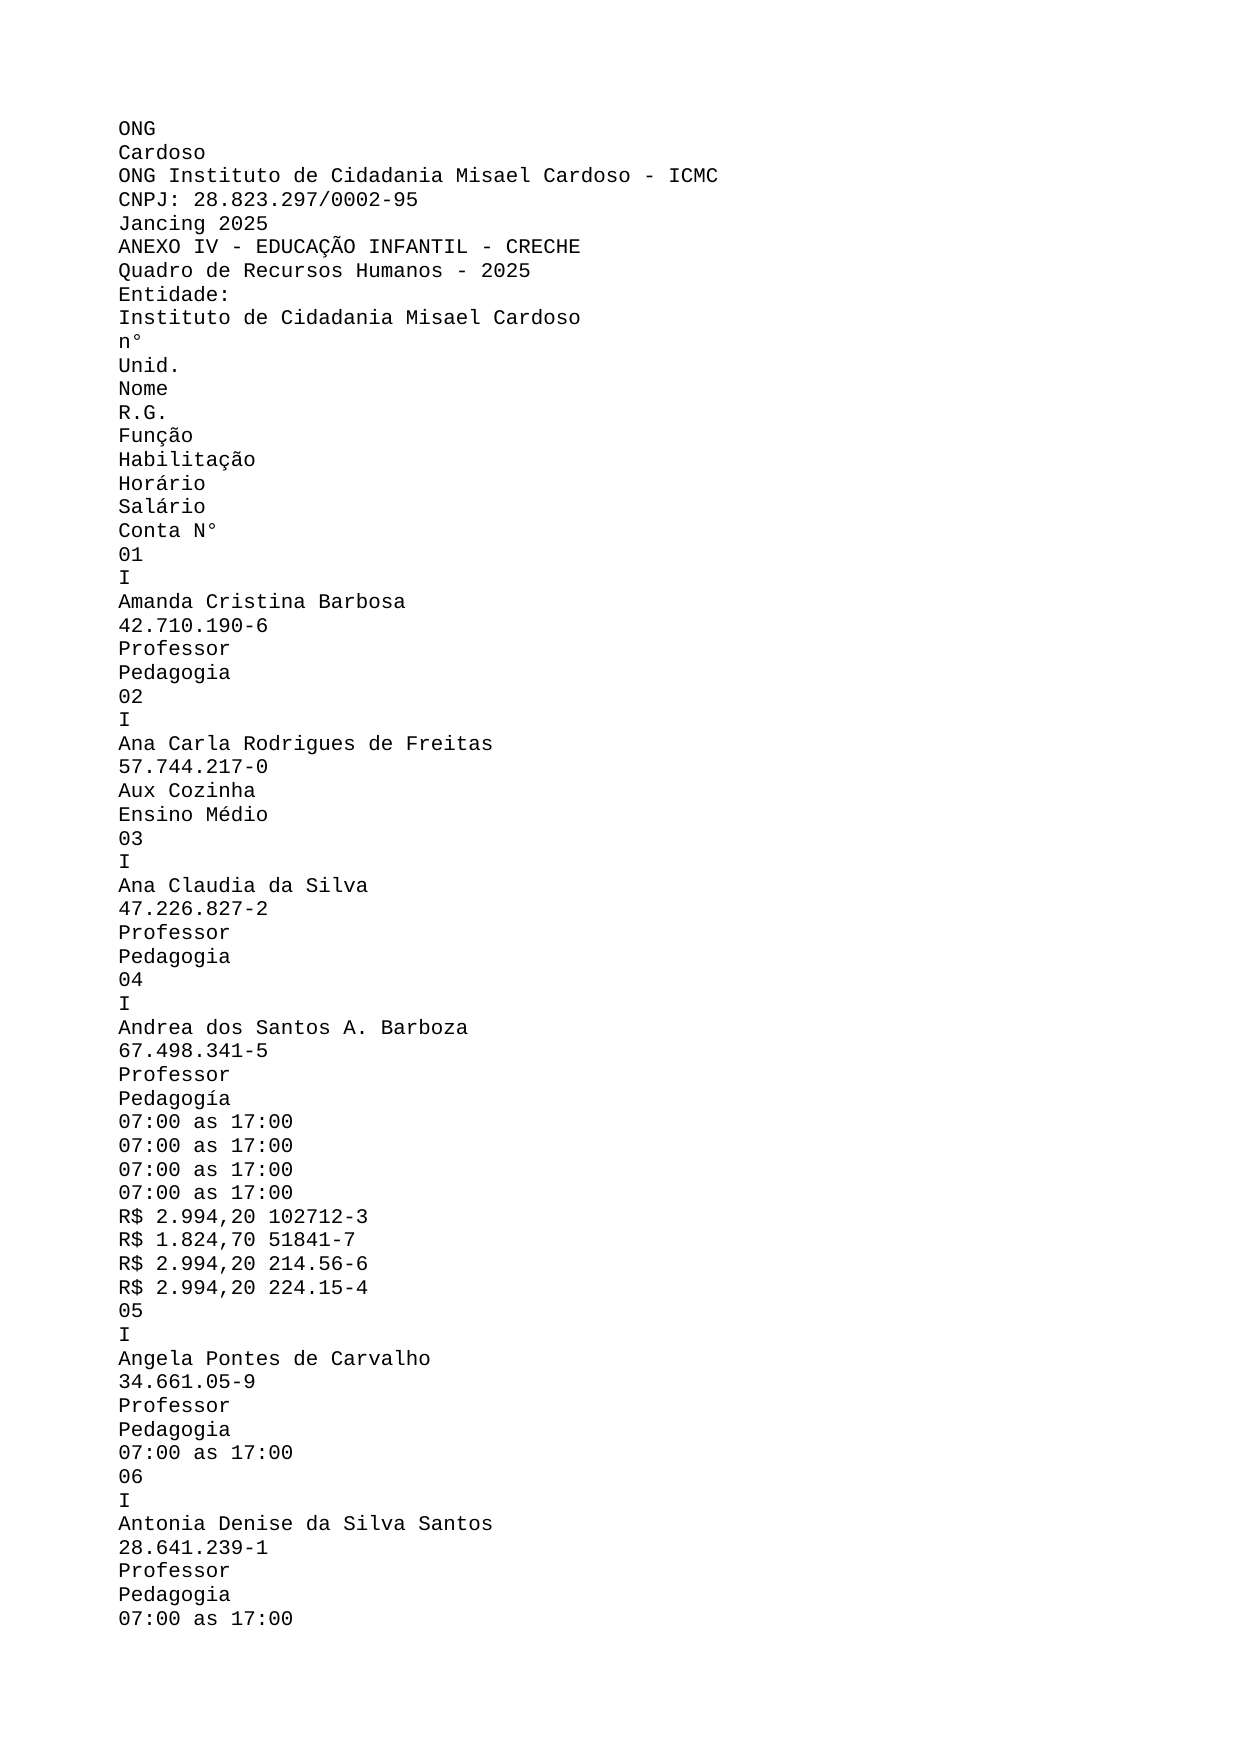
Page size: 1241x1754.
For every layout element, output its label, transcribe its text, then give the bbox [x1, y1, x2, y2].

text Cardoso [118, 142, 1122, 165]
text Quadro de Recursos Humanos - 2025 [118, 260, 1122, 284]
text 47.226.827-2 [118, 898, 1122, 922]
text 07:00 as 17:00 [118, 1608, 1122, 1631]
text Conta N° [118, 520, 1122, 544]
text Aux Cozinha [118, 780, 1122, 804]
text 07:00 as 17:00 [118, 1158, 1122, 1182]
text Pedagogia [118, 662, 1122, 686]
text Andrea dos Santos A. Barboza [118, 1017, 1122, 1040]
text 02 [118, 686, 1122, 709]
text Habilitação [118, 449, 1122, 473]
text 01 [118, 544, 1122, 567]
text ANEXO IV - EDUCAÇÃO INFANTIL - CRECHE [118, 236, 1122, 260]
text Amanda Cristina Barbosa [118, 591, 1122, 615]
text 07:00 as 17:00 [118, 1135, 1122, 1158]
text 06 [118, 1466, 1122, 1489]
text I [118, 1324, 1122, 1348]
text R$ 2.994,20 224.15-4 [118, 1277, 1122, 1300]
text Professor [118, 1561, 1122, 1584]
text Pedagogia [118, 1584, 1122, 1608]
text 03 [118, 827, 1122, 851]
text Pedagogía [118, 1088, 1122, 1111]
text n° [118, 331, 1122, 354]
text 07:00 as 17:00 [118, 1182, 1122, 1206]
text 57.744.217-0 [118, 757, 1122, 780]
text Jancing 2025 [118, 213, 1122, 236]
text Pedagogia [118, 1419, 1122, 1442]
text 05 [118, 1300, 1122, 1324]
text 28.641.239-1 [118, 1537, 1122, 1561]
text 67.498.341-5 [118, 1040, 1122, 1064]
text CNPJ: 28.823.297/0002-95 [118, 189, 1122, 213]
text 07:00 as 17:00 [118, 1442, 1122, 1466]
text 07:00 as 17:00 [118, 1111, 1122, 1135]
text I [118, 993, 1122, 1017]
text Professor [118, 922, 1122, 946]
text I [118, 1489, 1122, 1513]
text R$ 2.994,20 214.56-6 [118, 1253, 1122, 1277]
text Função [118, 426, 1122, 449]
text I [118, 851, 1122, 875]
text 42.710.190-6 [118, 615, 1122, 638]
text Angela Pontes de Carvalho [118, 1348, 1122, 1371]
text Unid. [118, 354, 1122, 378]
text 04 [118, 969, 1122, 993]
text R$ 1.824,70 51841-7 [118, 1229, 1122, 1253]
text Entidade: [118, 284, 1122, 307]
text ONG Instituto de Cidadania Misael Cardoso - ICMC [118, 165, 1122, 189]
text Ana Carla Rodrigues de Freitas [118, 733, 1122, 757]
text 34.661.05-9 [118, 1371, 1122, 1395]
text Professor [118, 638, 1122, 662]
text Professor [118, 1395, 1122, 1419]
text Pedagogia [118, 946, 1122, 969]
text I [118, 709, 1122, 733]
text R.G. [118, 402, 1122, 426]
text Nome [118, 378, 1122, 402]
text R$ 2.994,20 102712-3 [118, 1206, 1122, 1229]
text I [118, 567, 1122, 591]
text Horário [118, 473, 1122, 496]
text Antonia Denise da Silva Santos [118, 1513, 1122, 1537]
text Ana Claudia da Silva [118, 875, 1122, 898]
text Ensino Médio [118, 804, 1122, 827]
text Professor [118, 1064, 1122, 1088]
text ONG [118, 118, 1122, 142]
text Instituto de Cidadania Misael Cardoso [118, 307, 1122, 331]
text Salário [118, 496, 1122, 520]
